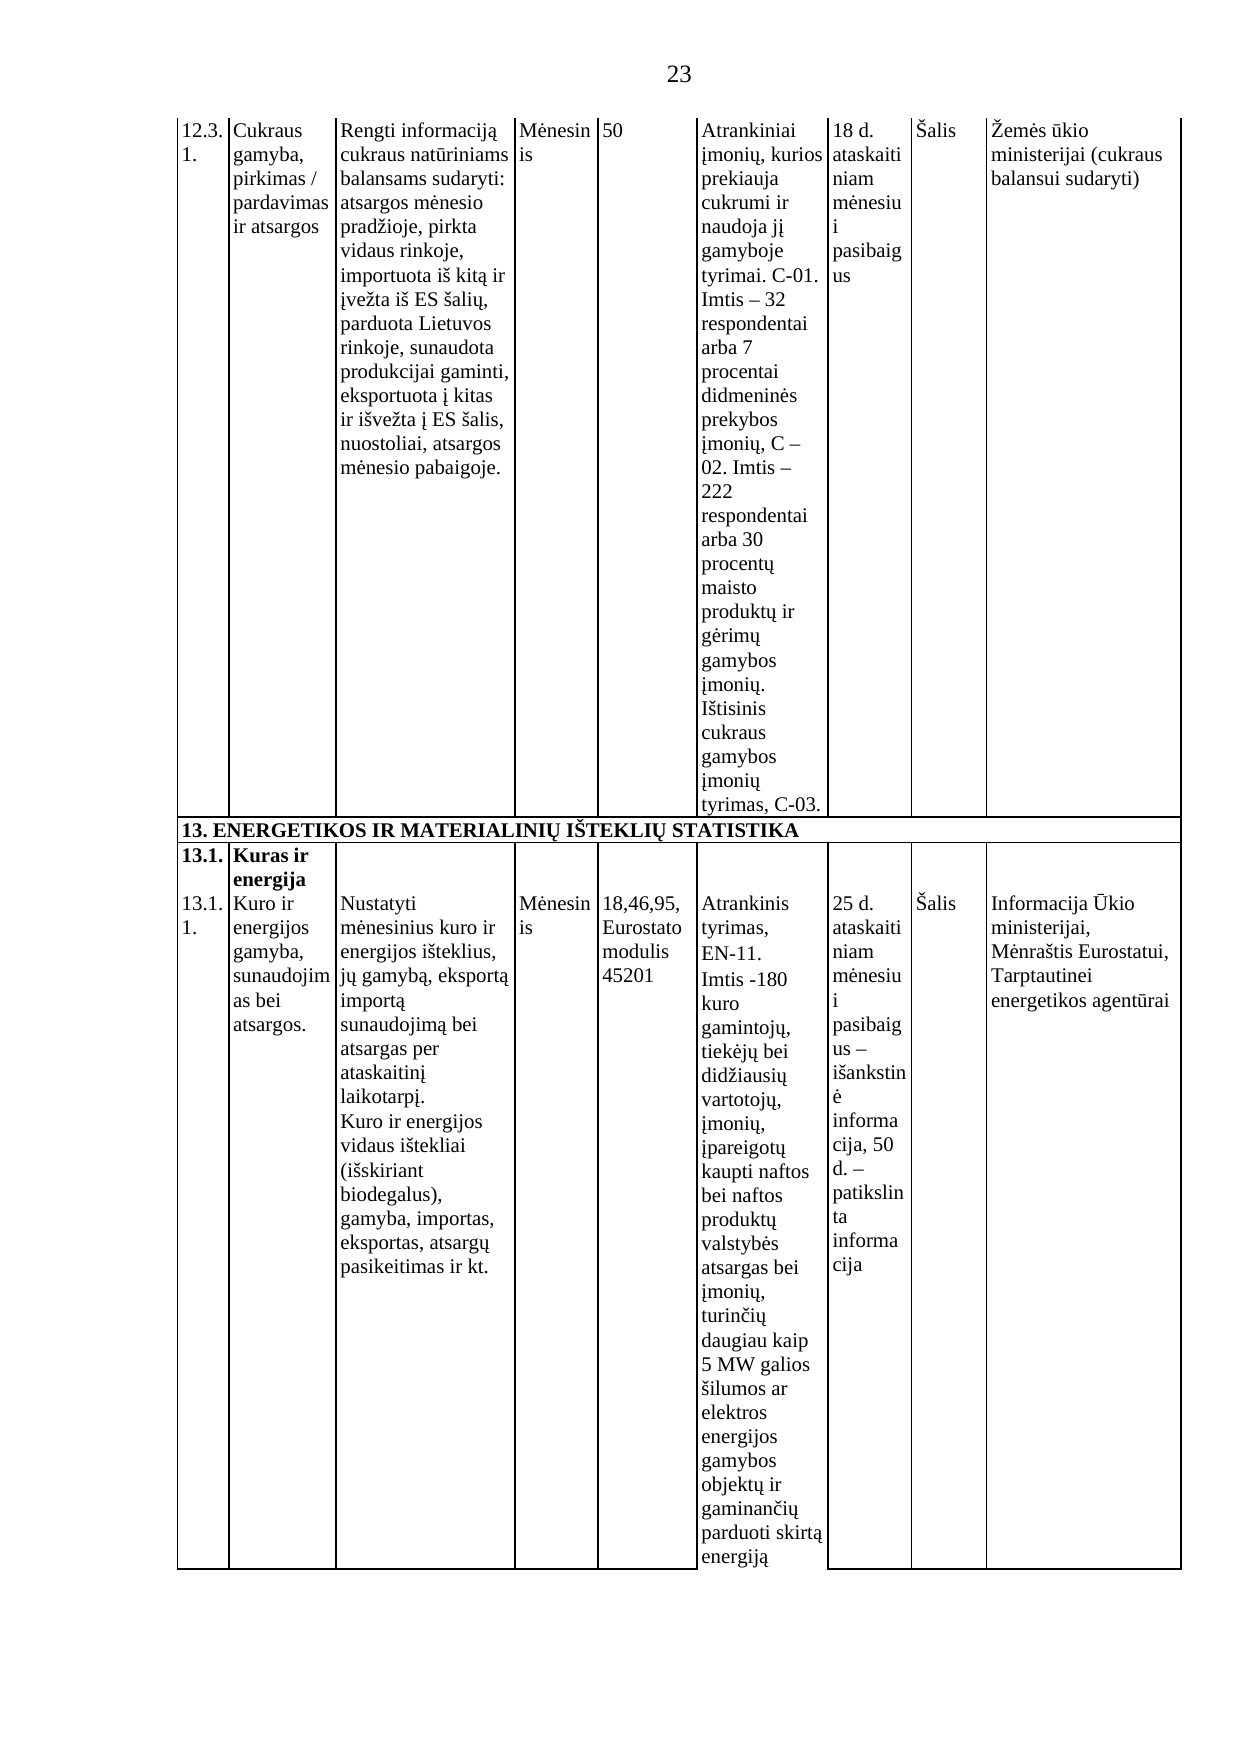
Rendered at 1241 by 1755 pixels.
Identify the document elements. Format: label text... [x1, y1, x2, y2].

table_cell EN-11. [698, 939, 827, 965]
table_cell 18,46,95, Eurostato modulis 45201 [599, 891, 696, 1568]
table_cell [516, 843, 597, 891]
table_cell 50 [599, 118, 696, 816]
table_cell [337, 843, 514, 891]
table_cell 13.1. [178, 843, 228, 891]
table_cell 18 d. ataskaitiniam mėnesiui pasibaigus [829, 118, 911, 816]
table_cell Kuro ir energijos gamyba, sunaudojimas bei atsargos. [230, 891, 335, 1568]
table_cell Šalis [912, 118, 986, 816]
table_cell [987, 843, 1180, 891]
table_cell [599, 843, 696, 891]
table_cell [698, 843, 827, 891]
table_cell [829, 843, 911, 891]
table_cell Rengti informaciją cukraus natūriniams balansams sudaryti: atsargos mėnesio pradžioje, pirkta vidaus rinkoje, importuota iš kitą ir įvežta iš ES šalių, parduota Lietuvos rinkoje, sunaudota produkcijai gaminti, eksportuota į kitas ir išvežta į ES šalis, nuostoliai, atsargos mėnesio pabaigoje. [337, 118, 514, 816]
table_cell Informacija Ūkio ministerijai, Mėnraštis Eurostatui, Tarptautinei energetikos agentūrai [987, 891, 1180, 1568]
table_cell Imtis -180 kuro gamintojų, tiekėjų bei didžiausių vartotojų, įmonių, įpareigotų kaupti naftos bei naftos produktų valstybės atsargas bei įmonių, turinčių daugiau kaip 5 MW galios šilumos ar elektros energijos gamybos objektų ir gaminančių parduoti skirtą energiją [698, 965, 827, 1568]
table_cell [912, 843, 986, 891]
table_cell Žemės ūkio ministerijai (cukraus balansui sudaryti) [987, 118, 1180, 816]
table_cell 25 d. ataskaitiniam mėnesiui pasibaigus – išankstinė informacija, 50 d. –patikslinta informacija [829, 891, 911, 1568]
table_cell Šalis [912, 891, 986, 1568]
table_cell Cukraus gamyba, pirkimas / pardavimas ir atsargos [230, 118, 335, 816]
table_cell Mėnesinis [516, 891, 597, 1568]
table_cell Kuro ir energijos vidaus ištekliai (išskiriant biodegalus), gamyba, importas, eksportas, atsargų pasikeitimas ir kt. [337, 1108, 514, 1568]
table_cell 13.1.1. [178, 891, 228, 1568]
table_cell Mėnesinis [516, 118, 597, 816]
table_cell 12.3.1. [178, 118, 228, 816]
